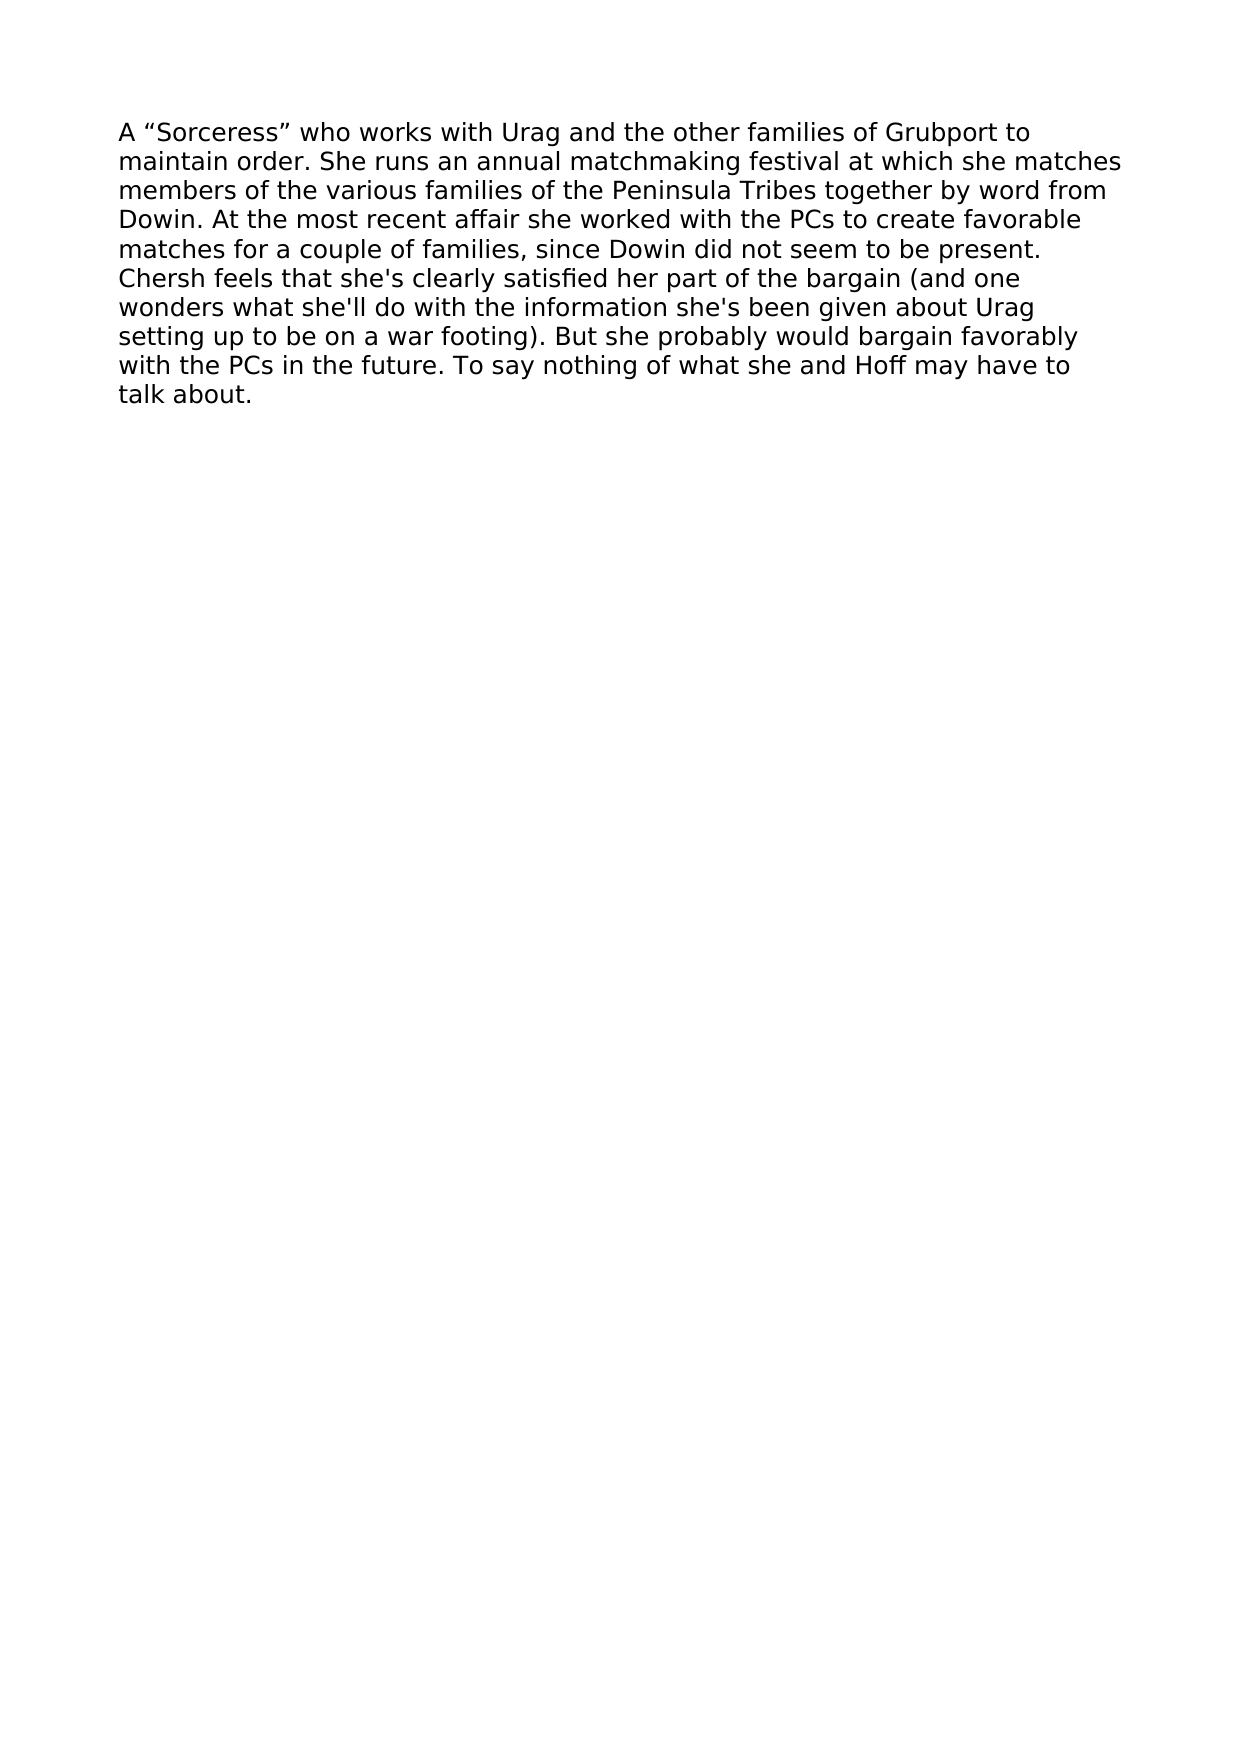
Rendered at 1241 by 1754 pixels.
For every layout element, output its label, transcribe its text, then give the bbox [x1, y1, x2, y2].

text A “Sorceress” who works with Urag and the other families of Grubport to maintain order. She runs an annual matchmaking festival at which she matches members of the various families of the Peninsula Tribes together by word from Dowin. At the most recent affair she worked with the PCs to create favorable matches for a couple of families, since Dowin did not seem to be present. Chersh feels that she's clearly satisfied her part of the bargain (and one wonders what she'll do with the information she's been given about Urag setting up to be on a war footing). But she probably would bargain favorably with the PCs in the future. To say nothing of what she and Hoff may have to talk about. [118, 118, 1122, 410]
